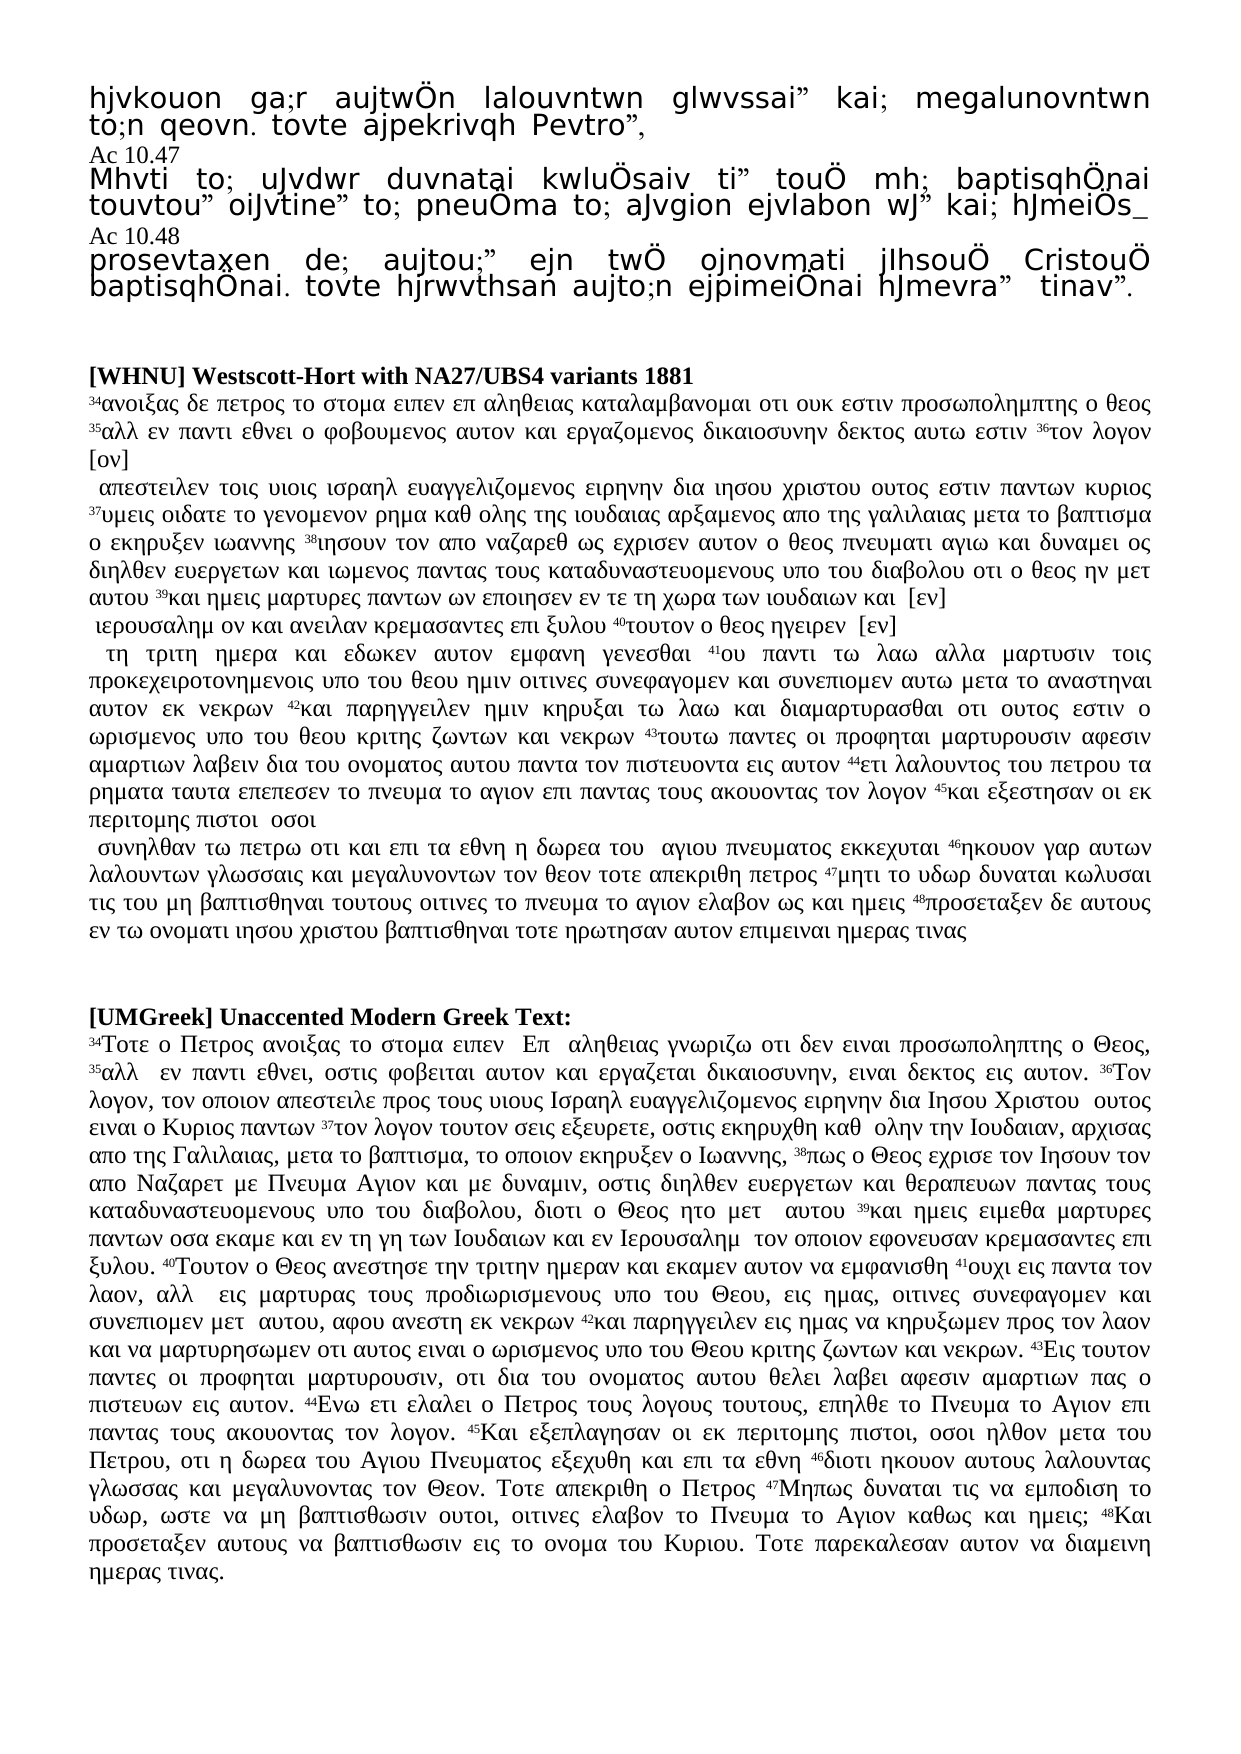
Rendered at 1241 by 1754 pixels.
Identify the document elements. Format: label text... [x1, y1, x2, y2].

text Ac 10.47 [88, 141, 1152, 169]
text Ac 10.48 [88, 222, 1152, 250]
text συνηλθαν τω πετρω οτι και επι τα εθνη η δωρεα του αγιου πνευματος εκκεχυται 46ηκουον γαρ αυτων λαλουντων γλωσσαις και μεγαλυνοντων τον θεον τοτε απεκριθη πετρος 47μητι το υδωρ δυναται κωλυσαι τις του μη βαπτισθηναι τουτους οιτινες το πνευμα το αγιον ελαβον ως και ημεις 48προσεταξεν δε αυτους εν τω ονοματι ιησου χριστου βαπτισθηναι τοτε ηρωτησαν αυτον επιμειναι ημερας τινας [88, 833, 1152, 944]
text hjvkouon ga;r aujtwÖn lalouvntwn glwvssai” kai; megalunovntwn to;n qeovn. tovte ajpekrivqh Pevtro”, [88, 88, 1152, 141]
text [WHNU] Westscott-Hort with NA27/UBS4 variants 1881 [88, 362, 1152, 389]
text τη τριτη ημερα και εδωκεν αυτον εμφανη γενεσθαι 41ου παντι τω λαω αλλα μαρτυσιν τοις προκεχειροτονημενοις υπο του θεου ημιν οιτινες συνεφαγομεν και συνεπιομεν αυτω μετα το αναστηναι αυτον εκ νεκρων 42και παρηγγειλεν ημιν κηρυξαι τω λαω και διαμαρτυρασθαι οτι ουτος εστιν ο ωρισμενος υπο του θεου κριτης ζωντων και νεκρων 43τουτω παντες οι προφηται μαρτυρουσιν αφεσιν αμαρτιων λαβειν δια του ονοματος αυτου παντα τον πιστευοντα εις αυτον 44ετι λαλουντος του πετρου τα ρηματα ταυτα επεπεσεν το πνευμα το αγιον επι παντας τους ακουοντας τον λογον 45και εξεστησαν οι εκ περιτομης πιστοι οσοι [88, 639, 1152, 833]
text απεστειλεν τοις υιοις ισραηλ ευαγγελιζομενος ειρηνην δια ιησου χριστου ουτος εστιν παντων κυριος 37υμεις οιδατε το γενομενον ρημα καθ ολης της ιουδαιας αρξαμενος απο της γαλιλαιας μετα το βαπτισμα ο εκηρυξεν ιωαννης 38ιησουν τον απο ναζαρεθ ως εχρισεν αυτον ο θεος πνευματι αγιω και δυναμει ος διηλθεν ευεργετων και ιωμενος παντας τους καταδυναστευομενους υπο του διαβολου οτι ο θεος ην μετ αυτου 39και ημεις μαρτυρες παντων ων εποιησεν εν τε τη χωρα των ιουδαιων και [εν] [88, 473, 1152, 611]
text 34ανοιξας δε πετρος το στομα ειπεν επ αληθειας καταλαμβανομαι οτι ουκ εστιν προσωπολημπτης ο θεος 35αλλ εν παντι εθνει ο φοβουμενος αυτον και εργαζομενος δικαιοσυνην δεκτος αυτω εστιν 36τον λογον [ον] [88, 389, 1152, 473]
text Mhvti to; uJvdwr duvnatai kwluÖsaiv ti” touÖ mh; baptisqhÖnai touvtou” oiJvtine” to; pneuÖma to; aJvgion ejvlabon wJ” kai; hJmeiÖs_ [88, 169, 1152, 222]
text [UMGreek] Unaccented Modern Greek Text: [88, 1003, 1152, 1030]
text ιερουσαλημ ον και ανειλαν κρεμασαντες επι ξυλου 40τουτον ο θεος ηγειρεν [εν] [88, 611, 1152, 639]
text prosevtaxen de; aujtou;” ejn twÖ ojnovmati jIhsouÖ CristouÖ baptisqhÖnai. tovte hjrwvthsan aujto;n ejpimeiÖnai hJmevra” tinav”. [88, 250, 1152, 303]
text 34Τοτε ο Πετρος ανοιξας το στομα ειπεν Επ αληθειας γνωριζω οτι δεν ειναι προσωποληπτης ο Θεος, 35αλλ εν παντι εθνει, οστις φοβειται αυτον και εργαζεται δικαιοσυνην, ειναι δεκτος εις αυτον. 36Τον λογον, τον οποιον απεστειλε προς τους υιους Ισραηλ ευαγγελιζομενος ειρηνην δια Ιησου Χριστου ουτος ειναι ο Κυριος παντων 37τον λογον τουτον σεις εξευρετε, οστις εκηρυχθη καθ ολην την Ιουδαιαν, αρχισας απο της Γαλιλαιας, μετα το βαπτισμα, το οποιον εκηρυξεν ο Ιωαννης, 38πως ο Θεος εχρισε τον Ιησουν τον απο Ναζαρετ με Πνευμα Αγιον και με δυναμιν, οστις διηλθεν ευεργετων και θεραπευων παντας τους καταδυναστευομενους υπο του διαβολου, διοτι ο Θεος ητο μετ αυτου 39και ημεις ειμεθα μαρτυρες παντων οσα εκαμε και εν τη γη των Ιουδαιων και εν Ιερουσαλημ τον οποιον εφονευσαν κρεμασαντες επι ξυλου. 40Τουτον ο Θεος ανεστησε την τριτην ημεραν και εκαμεν αυτον να εμφανισθη 41ουχι εις παντα τον λαον, αλλ εις μαρτυρας τους προδιωρισμενους υπο του Θεου, εις ημας, οιτινες συνεφαγομεν και συνεπιομεν μετ αυτου, αφου ανεστη εκ νεκρων 42και παρηγγειλεν εις ημας να κηρυξωμεν προς τον λαον και να μαρτυρησωμεν οτι αυτος ειναι ο ωρισμενος υπο του Θεου κριτης ζωντων και νεκρων. 43Εις τουτον παντες οι προφηται μαρτυρουσιν, οτι δια του ονοματος αυτου θελει λαβει αφεσιν αμαρτιων πας ο πιστευων εις αυτον. 44Ενω ετι ελαλει ο Πετρος τους λογους τουτους, επηλθε το Πνευμα το Αγιον επι παντας τους ακουοντας τον λογον. 45Και εξεπλαγησαν οι εκ περιτομης πιστοι, οσοι ηλθον μετα του Πετρου, οτι η δωρεα του Αγιου Πνευματος εξεχυθη και επι τα εθνη 46διοτι ηκουον αυτους λαλουντας γλωσσας και μεγαλυνοντας τον Θεον. Τοτε απεκριθη ο Πετρος 47Μηπως δυναται τις να εμποδιση το υδωρ, ωστε να μη βαπτισθωσιν ουτοι, οιτινες ελαβον το Πνευμα το Αγιον καθως και ημεις; 48Και προσεταξεν αυτους να βαπτισθωσιν εις το ονομα του Κυριου. Τοτε παρεκαλεσαν αυτον να διαμεινη ημερας τινας. [88, 1030, 1152, 1584]
